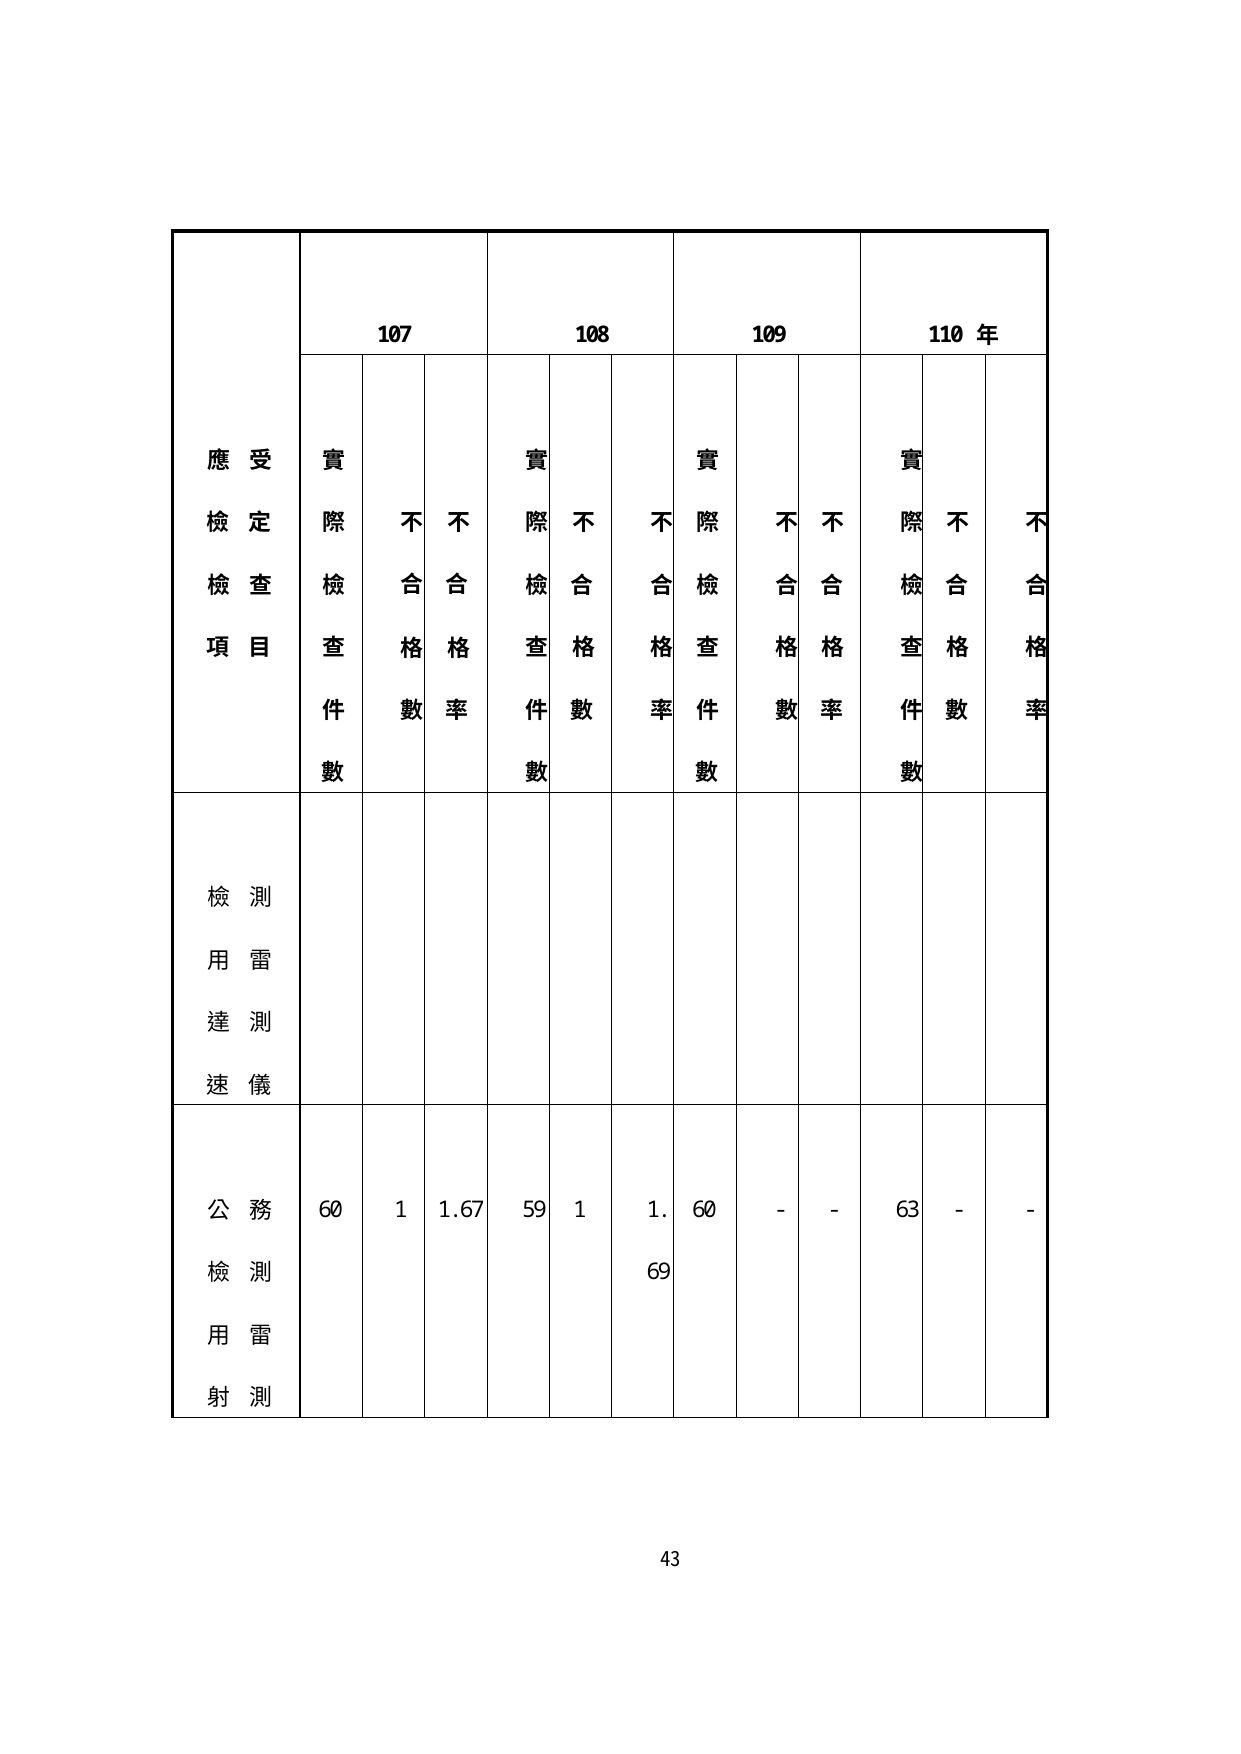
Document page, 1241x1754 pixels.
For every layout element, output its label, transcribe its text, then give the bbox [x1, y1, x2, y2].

table_cell 實際檢查件數 [674, 355, 736, 792]
table_cell 不合 格率 [799, 355, 860, 792]
table_header 109 [674, 233, 860, 354]
table_cell [301, 793, 362, 1104]
table_cell 1 [550, 1105, 611, 1417]
table_cell 檢測用雷達測速儀 [174, 793, 299, 1104]
table_cell [363, 793, 424, 1104]
table_header 107 [301, 233, 487, 354]
table_cell [488, 793, 549, 1104]
table_cell - [923, 1105, 985, 1417]
table_cell - [923, 793, 985, 1104]
table_cell 公務檢測用雷射測 [174, 1105, 299, 1417]
table_cell 1 [363, 1105, 424, 1417]
table_cell 不合 格率 [986, 355, 1046, 792]
table_cell 60 [301, 1105, 362, 1417]
table_cell - [737, 1105, 798, 1417]
table_cell [737, 793, 798, 1104]
table_cell 不合 格率 [612, 355, 673, 792]
table_cell 不合 格數 [550, 355, 611, 792]
table_cell 59 [488, 1105, 549, 1417]
table_cell 不合 格數 [737, 355, 798, 792]
table_cell - [799, 1105, 860, 1417]
table_cell - [986, 793, 1046, 1104]
table_cell 不合 格數 [363, 355, 424, 792]
table_cell [425, 793, 487, 1104]
table_cell [799, 793, 860, 1104]
table_header 應受檢定 檢查項目 [174, 233, 299, 792]
table_header 108 [488, 233, 673, 354]
table_cell - [550, 793, 611, 1104]
table_cell - [986, 1105, 1046, 1417]
table_cell 1.67 [425, 1105, 487, 1417]
table_cell 實際檢查件數 [301, 355, 362, 792]
table_cell 1.69 [612, 1105, 673, 1417]
table_cell 實際檢查件數 [488, 355, 549, 792]
table_cell - [612, 793, 673, 1104]
table_cell [861, 793, 922, 1104]
table_cell [674, 793, 736, 1104]
table_cell 實際檢查件數 [861, 355, 922, 792]
table_cell 63 [861, 1105, 922, 1417]
table_cell 60 [674, 1105, 736, 1417]
table_header 110年 [861, 233, 1046, 354]
table_cell 不合 格數 [923, 355, 985, 792]
table_cell 不合 格率 [425, 355, 487, 792]
